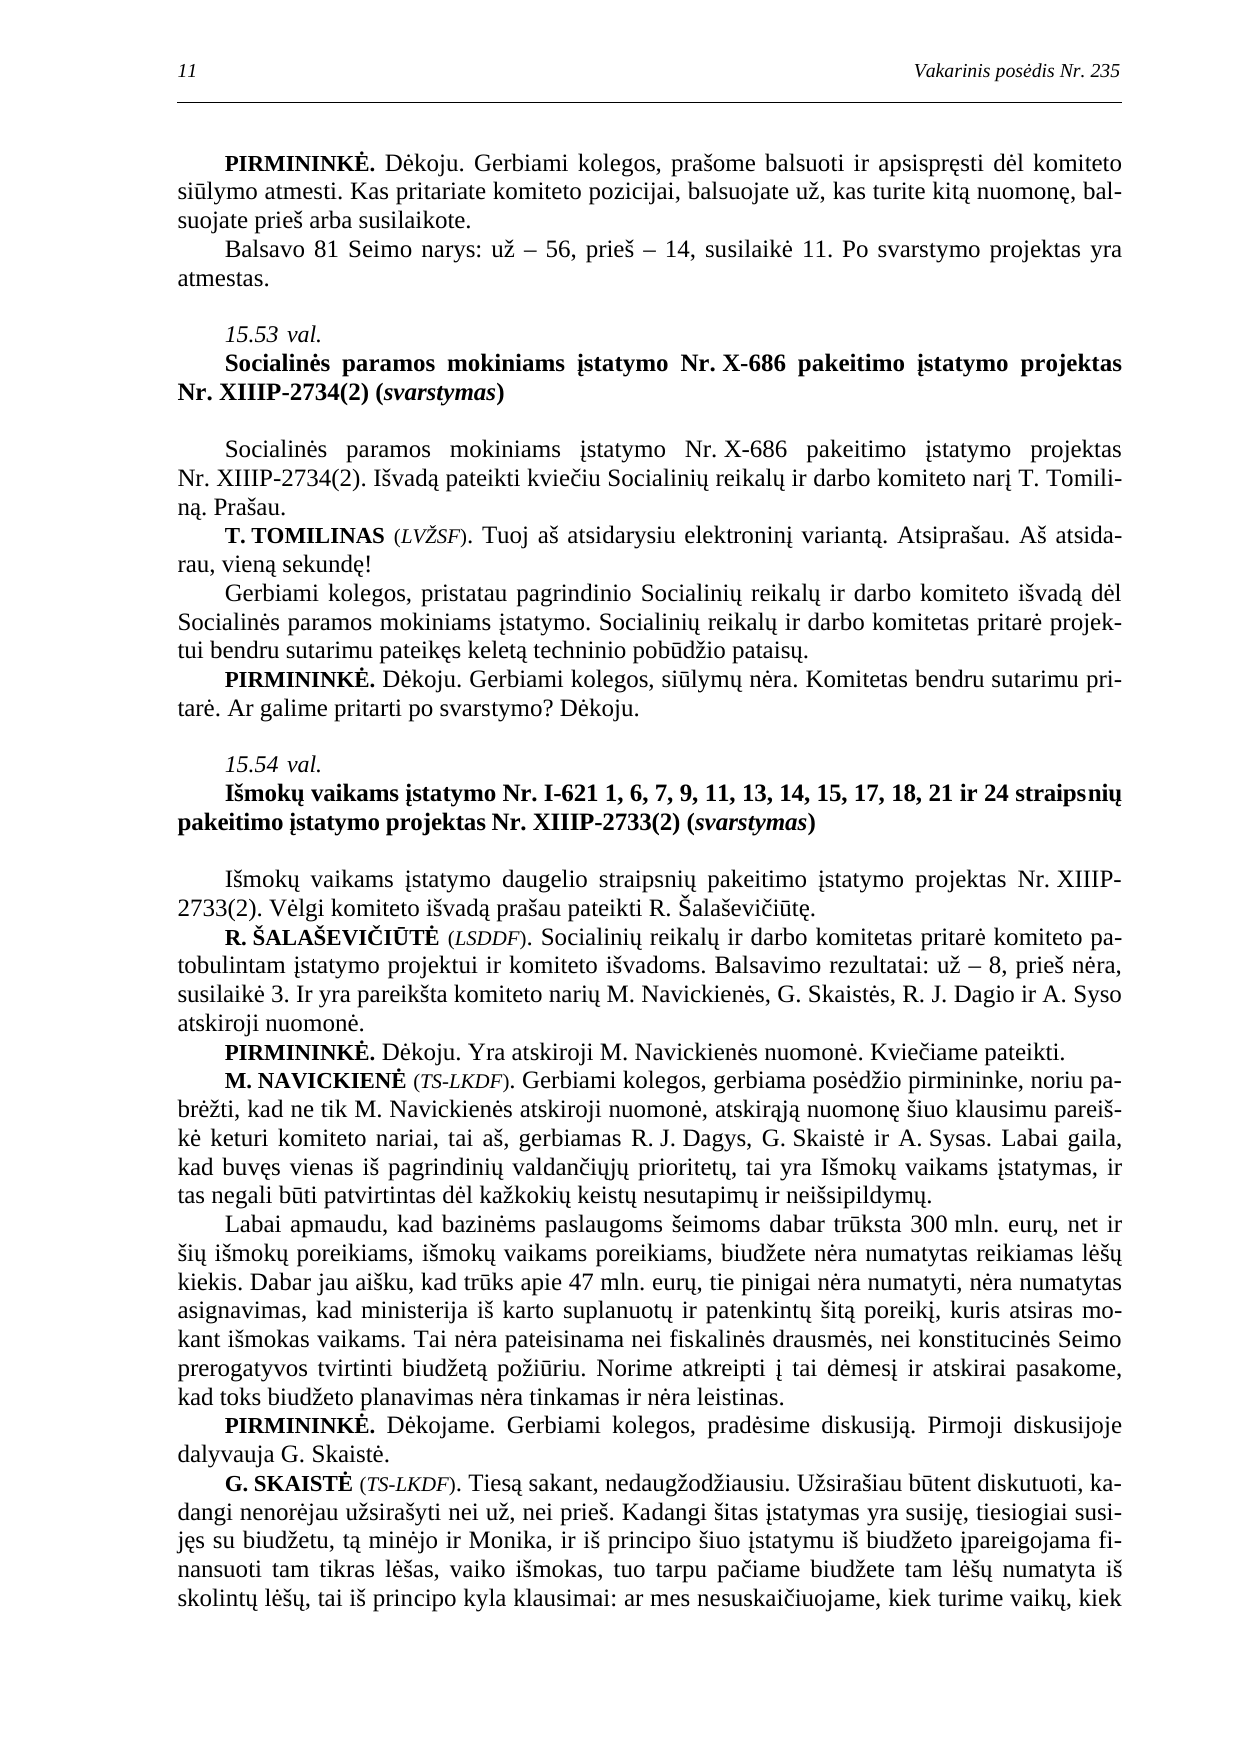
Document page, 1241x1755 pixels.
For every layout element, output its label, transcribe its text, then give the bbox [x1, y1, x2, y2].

text M. NAVICKIENĖ (TS-LKDF). Ger­bia­mi ko­le­gos, ger­bia­ma po­sė­džio pir­mi­nin­ke, no­riu pa­brėž­ti, kad ne tik M. Na­vic­kie­nės at­ski­ro­ji nuo­mo­nė, at­ski­rą­ją nuo­mo­nę šiuo klau­si­mu pa­reiš­kė ke­tu­ri ko­mi­te­to na­riai, tai aš, ger­bia­mas R. J. Da­gys, G. Skais­tė ir A. Sy­sas. La­bai gai­la, kad bu­vęs vie­nas iš pa­grin­di­nių val­dan­čių­jų pri­ori­te­tų, tai yra Iš­mo­kų vai­kams įsta­ty­mas, ir tas ne­ga­li bū­ti pa­tvir­tin­tas dėl kaž­ko­kių keis­tų ne­su­ta­pi­mų ir ne­iš­si­pil­dy­mų. [177, 1065, 1122, 1209]
text So­cia­li­nės pa­ra­mos mo­ki­niams įsta­ty­mo Nr. X-686 pa­kei­ti­mo įsta­ty­mo pro­jek­tas Nr. XIIIP-2734(2) (svars­ty­mas) [177, 348, 1122, 405]
text PIRMININKĖ. Dė­ko­ju. Yra at­ski­ro­ji M. Na­vic­kie­nės nuo­mo­nė. Kvie­čia­me pa­teik­ti. [177, 1037, 1122, 1065]
text G. SKAISTĖ (TS-LKDF). Tie­są sa­kant, ne­daug­žo­džiau­siu. Už­si­ra­šiau bū­tent dis­ku­tuo­ti, ka­dan­gi ne­no­rė­jau už­si­ra­šy­ti nei už, nei prieš. Ka­dan­gi ši­tas įsta­ty­mas yra su­si­ję, tie­sio­giai su­si­jęs su biu­dže­tu, tą mi­nė­jo ir Mo­ni­ka, ir iš prin­ci­po šiuo įsta­ty­mu iš biu­dže­to įpa­rei­go­ja­ma fi­nan­suo­ti tam tik­ras lė­šas, vai­ko iš­mo­kas, tuo tar­pu pa­čia­me biu­dže­te tam lė­šų nu­ma­ty­ta iš sko­lin­tų lė­šų, tai iš prin­ci­po ky­la klau­si­mai: ar mes ne­su­skai­čiuo­ja­me, kiek tu­ri­me vai­kų, kiek [177, 1468, 1122, 1612]
text Ger­bia­mi ko­le­gos, pri­sta­tau pa­grin­di­nio So­cia­li­nių rei­ka­lų ir dar­bo ko­mi­te­to iš­va­dą dėl So­cia­li­nės pa­ra­mos mo­ki­niams įsta­ty­mo. So­cia­li­nių rei­ka­lų ir dar­bo ko­mi­te­tas pri­ta­rė pro­jek­tui ben­dru su­ta­ri­mu pa­tei­kęs ke­le­tą tech­ni­nio po­bū­džio pa­tai­sų. [177, 578, 1122, 664]
text Iš­mo­kų vai­kams įsta­ty­mo dau­ge­lio straips­nių pa­kei­ti­mo įsta­ty­mo pro­jek­tas Nr. XIIIP-2733(2). Vėl­gi ko­mi­te­to iš­va­dą pra­šau pa­teik­ti R. Ša­la­še­vi­čiū­tę. [177, 864, 1122, 922]
text So­cia­li­nės pa­ra­mos mo­ki­niams įsta­ty­mo Nr. X-686 pa­kei­ti­mo įsta­ty­mo pro­jek­tas Nr. XIIIP-2734(2). Iš­va­dą pa­teik­ti kvie­čiu So­cia­li­nių rei­ka­lų ir dar­bo ko­mi­te­to na­rį T. To­mi­li­ną. Pra­šau. [177, 434, 1122, 520]
text PIRMININKĖ. Dė­ko­ju. Ger­bia­mi ko­le­gos, pra­šo­me bal­suo­ti ir ap­si­spręs­ti dėl ko­mi­te­to siū­ly­mo at­mes­ti. Kas pri­ta­ria­te ko­mi­te­to po­zi­ci­jai, bal­suo­ja­te už, kas tu­ri­te ki­tą nuo­mo­nę, bal­suo­ja­te prieš ar­ba su­si­lai­ko­te. [177, 148, 1122, 234]
text 15.53 val. [224, 320, 1122, 348]
text T. TOMILINAS (LVŽSF). Tuoj aš at­si­da­ry­siu elek­tro­ni­nį va­rian­tą. At­si­pra­šau. Aš at­si­da­rau, vie­ną se­kun­dę! [177, 520, 1122, 578]
text Iš­mo­kų vai­kams įsta­ty­mo Nr. I-621 1, 6, 7, 9, 11, 13, 14, 15, 17, 18, 21 ir 24 straips­nių pa­kei­ti­mo įsta­ty­mo pro­jek­tas Nr. XIIIP-2733(2) (svars­ty­mas) [177, 778, 1122, 835]
text PIRMININKĖ. Dė­ko­ju. Ger­bia­mi ko­le­gos, siū­ly­mų nė­ra. Ko­mi­te­tas ben­dru su­ta­ri­mu pri­ta­rė. Ar ga­li­me pri­tar­ti po svars­ty­mo? Dė­ko­ju. [177, 664, 1122, 722]
text PIRMININKĖ. Dė­ko­ja­me. Ger­bia­mi ko­le­gos, pra­dė­si­me dis­ku­si­ją. Pir­mo­ji dis­ku­si­jo­je da­ly­vau­ja G. Skais­tė. [177, 1410, 1122, 1468]
text Bal­sa­vo 81 Sei­mo na­rys: už – 56, prieš – 14, su­si­lai­kė 11. Po svars­ty­mo pro­jek­tas yra atmes­tas. [177, 234, 1122, 291]
text 15.54 val. [224, 750, 1122, 778]
text La­bai ap­mau­du, kad ba­zi­nėms pa­slau­goms šei­moms da­bar trūks­ta 300 mln. eu­rų, net ir šių iš­mo­kų po­rei­kiams, iš­mo­kų vai­kams po­rei­kiams, biu­dže­te nė­ra nu­ma­ty­tas rei­kia­mas lė­šų kie­kis. Da­bar jau aiš­ku, kad trūks apie 47 mln. eu­rų, tie pi­ni­gai nė­ra nu­ma­ty­ti, nė­ra nu­ma­ty­tas asig­na­vi­mas, kad mi­nis­te­ri­ja iš kar­to su­pla­nuo­tų ir pa­ten­kin­tų ši­tą po­rei­kį, ku­ris at­si­ras mo­kant iš­mo­kas vai­kams. Tai nė­ra pa­tei­si­na­ma nei fis­ka­li­nės draus­mės, nei kon­sti­tu­ci­nės Sei­mo pre­ro­ga­ty­vos tvir­tin­ti biu­dže­tą po­žiū­riu. No­ri­me at­kreip­ti į tai dė­me­sį ir at­ski­rai pa­sa­ko­me, kad toks biu­dže­to pla­na­vi­mas nė­ra tin­ka­mas ir nė­ra leis­ti­nas. [177, 1209, 1122, 1410]
text R. ŠALAŠEVIČIŪTĖ (LSDDF). So­cia­li­nių rei­ka­lų ir dar­bo ko­mi­te­tas pri­ta­rė ko­mi­te­to pa­to­bu­lin­tam įsta­ty­mo pro­jek­tui ir ko­mi­te­to iš­va­doms. Bal­sa­vi­mo re­zul­ta­tai: už – 8, prieš nė­ra, su­si­lai­kė 3. Ir yra pa­reikš­ta ko­mi­te­to na­rių M. Na­vic­kie­nės, G. Skais­tės, R. J. Da­gio ir A. Sy­so at­ski­ro­ji nuo­mo­nė. [177, 922, 1122, 1037]
